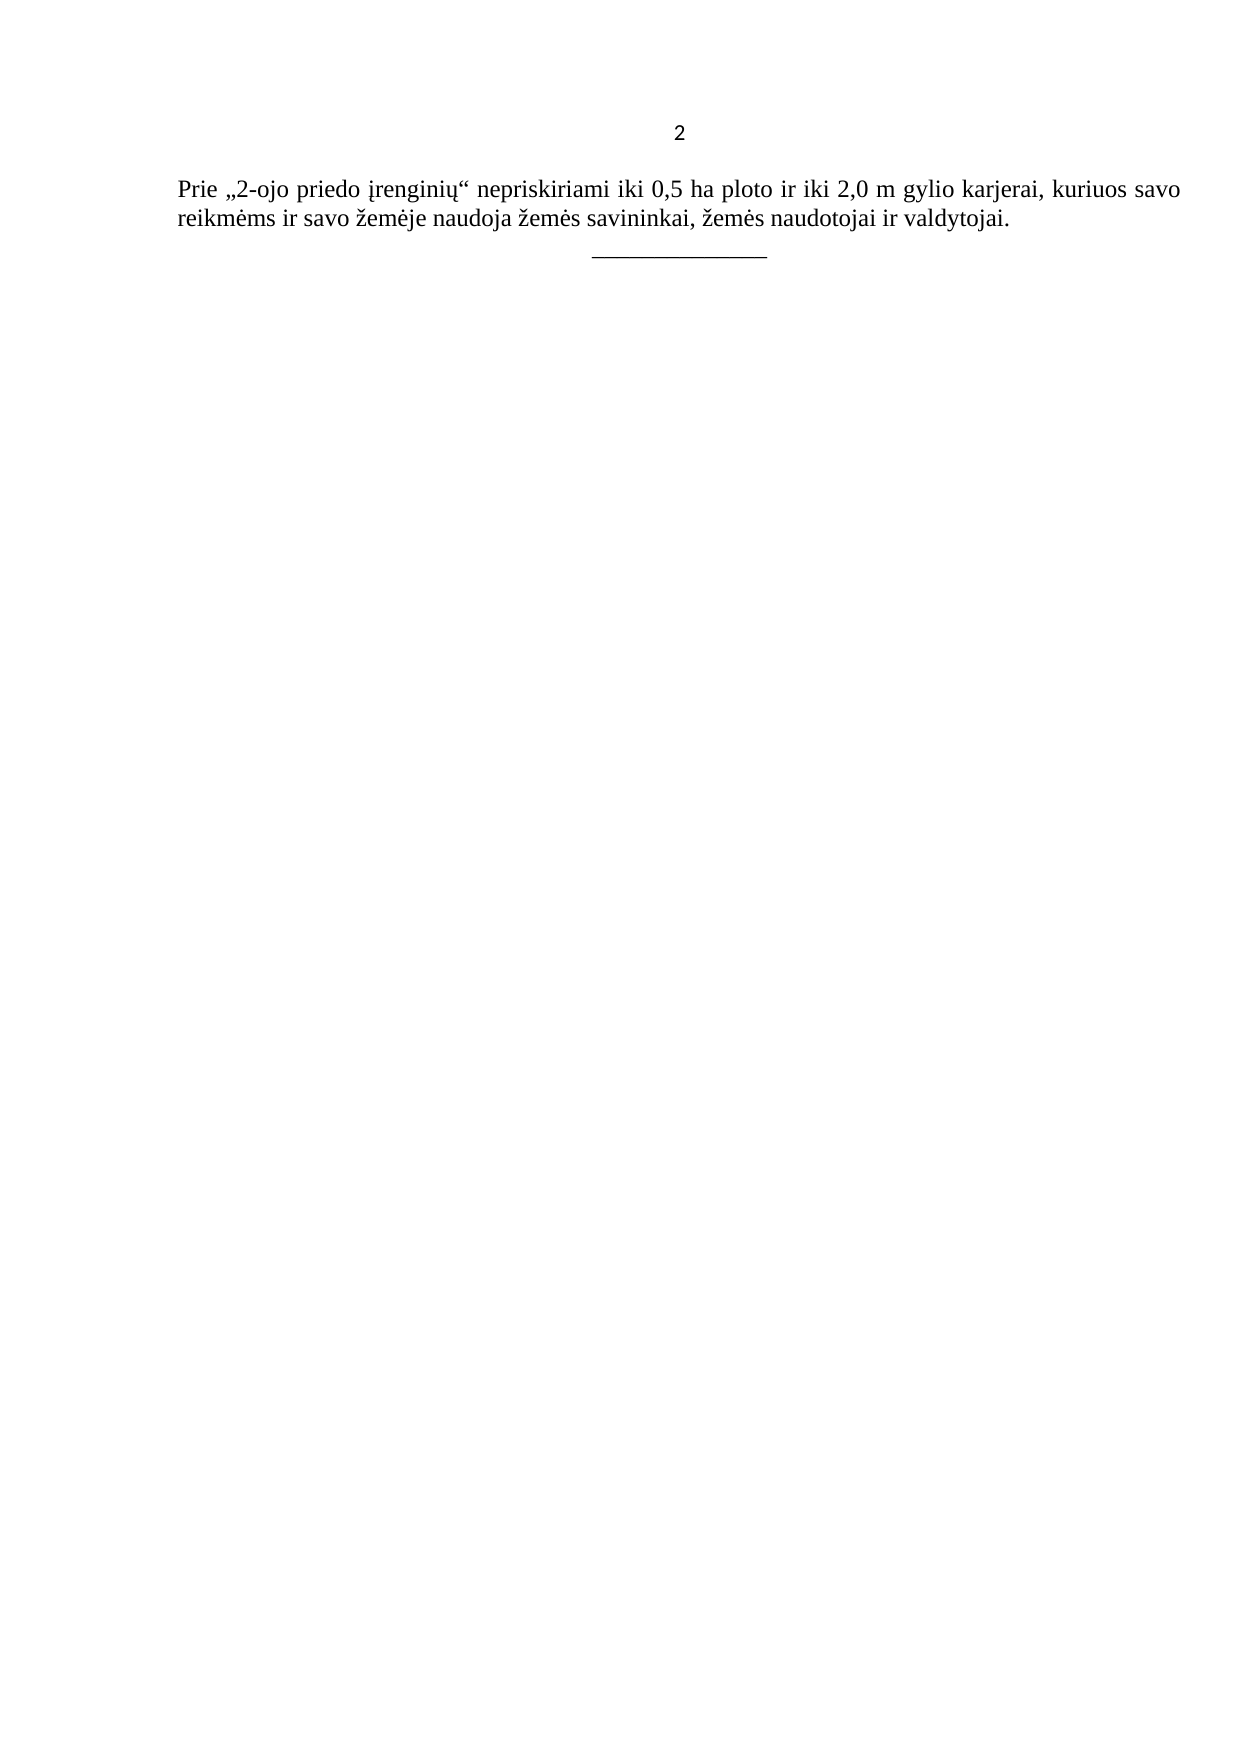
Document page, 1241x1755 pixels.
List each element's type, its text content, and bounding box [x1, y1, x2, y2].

text ______________ [177, 232, 1181, 260]
text Prie „2-ojo priedo įrenginių“ nepriskiriami iki 0,5 ha ploto ir iki 2,0 m gylio karjerai, kuriuos savo reikmėms ir savo žemėje naudoja žemės savininkai, žemės naudotojai ir valdytojai. [177, 174, 1181, 232]
